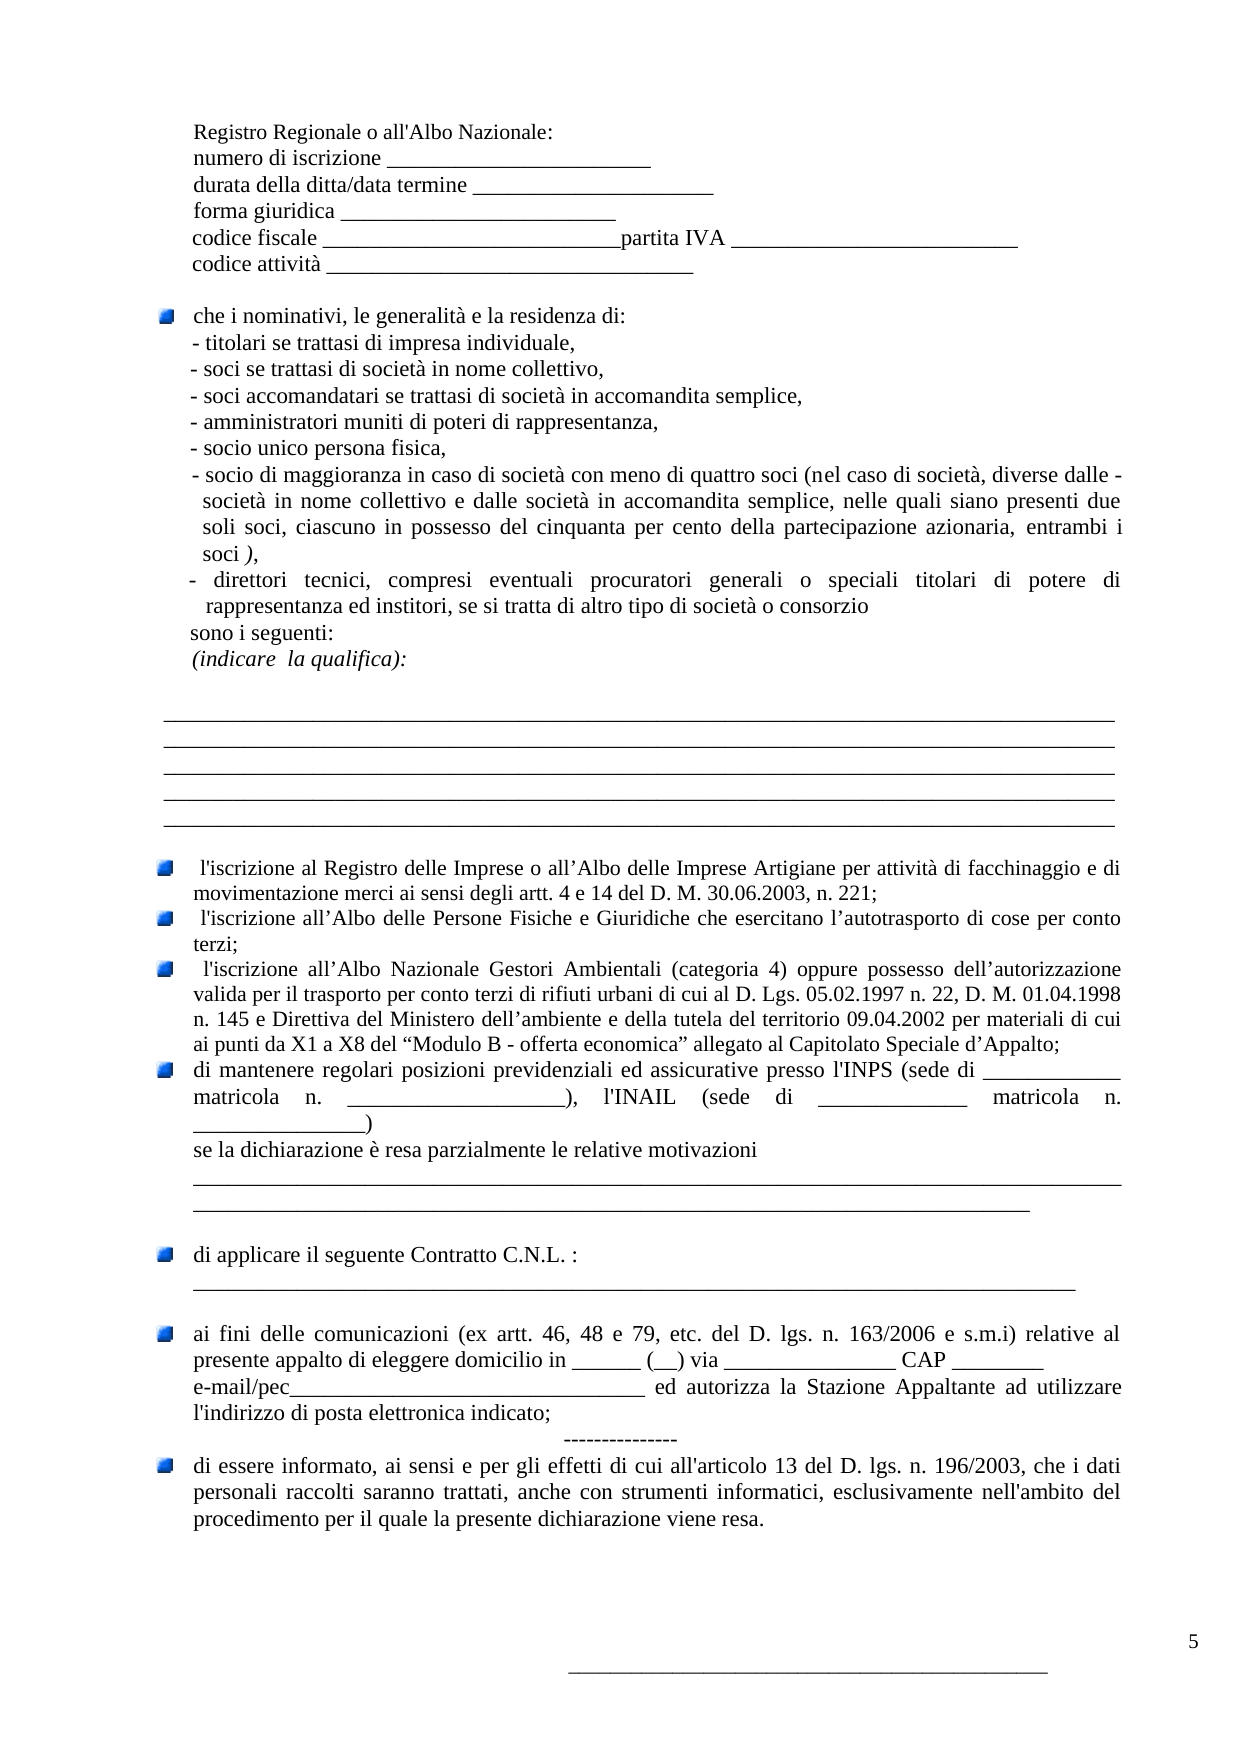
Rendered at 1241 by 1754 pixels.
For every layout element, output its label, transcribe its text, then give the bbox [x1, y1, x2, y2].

text - direttori tecnici, compresi eventuali procuratori generali o speciali titolari di potere di rappresentanza ed institori, se si tratta di altro tipo di società o consorzio [188, 566, 1123, 619]
list di applicare il seguente Contratto C.N.L. : [156, 1241, 1123, 1267]
list _____________________________________________________________________________ [156, 1267, 1123, 1294]
text --------------- [118, 1426, 1123, 1452]
list numero di iscrizione _______________________ [156, 144, 1123, 171]
text - soci accomandatari se trattasi di società in accomandita semplice, [190, 382, 1123, 408]
list e-mail/pec_______________________________ ed autorizza la Stazione Appaltante ad utilizzare l'indirizzo di posta elettronica indicato; [156, 1373, 1123, 1426]
list ai fini delle comunicazioni (ex artt. 46, 48 e 79, etc. del D. lgs. n. 163/2006 e s.m.i) relative al presente appalto di eleggere domicilio in ______ (__) via _______________ CAP ________ [156, 1320, 1123, 1373]
list di mantenere regolari posizioni previdenziali ed assicurative presso l'INPS (sede di ____________ matricola n. ___________________), l'INAIL (sede di _____________ matricola n. _______________) [156, 1057, 1123, 1136]
list Registro Regionale o all'Albo Nazionale: [156, 118, 1123, 144]
text - soci se trattasi di società in nome collettivo, [190, 355, 1123, 382]
text - amministratori muniti di poteri di rappresentanza, [190, 408, 1123, 434]
text (indicare la qualifica): _______________________________________________________________________________________________________________________________________________________________________________________________________________________________________________________________________________________________________________________________________________________________________________________________________________________________ [163, 645, 1123, 830]
list che i nominativi, le generalità e la residenza di: [157, 303, 1123, 329]
picture [156, 960, 173, 977]
picture [156, 859, 173, 876]
picture [156, 1325, 173, 1342]
picture [158, 308, 174, 324]
picture [156, 1061, 173, 1078]
list l'iscrizione al Registro delle Imprese o all’Albo delle Imprese Artigiane per attività di facchinaggio e di movimentazione merci ai sensi degli artt. 4 e 14 del D. M. 30.06.2003, n. 221; [156, 855, 1123, 905]
list forma giuridica ________________________ [156, 197, 1123, 223]
text codice fiscale __________________________partita IVA _________________________ [118, 223, 1123, 250]
text - socio unico persona fisica, [190, 434, 1123, 461]
list durata della ditta/data termine _____________________ [156, 171, 1123, 197]
list l'iscrizione all’Albo delle Persone Fisiche e Giuridiche che esercitano l’autotrasporto di cose per conto terzi; [156, 905, 1123, 956]
text sono i seguenti: [190, 619, 1123, 645]
text - titolari se trattasi di impresa individuale, [190, 329, 1123, 355]
list l'iscrizione all’Albo Nazionale Gestori Ambientali (categoria 4) oppure possesso dell’autorizzazione valida per il trasporto per conto terzi di rifiuti urbani di cui al D. Lgs. 05.02.1997 n. 22, D. M. 01.04.1998 n. 145 e Direttiva del Ministero dell’ambiente e della tutela del territorio 09.04.2002 per materiali di cui ai punti da X1 a X8 del “Modulo B - offerta economica” allegato al Capitolato Speciale d’Appalto; [156, 956, 1123, 1057]
picture [156, 1246, 173, 1262]
text codice attività ________________________________ [118, 250, 1123, 276]
picture [156, 1457, 173, 1473]
picture [156, 910, 173, 926]
text - socio di maggioranza in caso di società con meno di quattro soci (nel caso di società, diverse dalle - società in nome collettivo e dalle società in accomandita semplice, nelle quali siano presenti due soli soci, ciascuno in possesso del cinquanta per cento della partecipazione azionaria, entrambi i soci ), [192, 461, 1123, 566]
list __________________________________________________________________________________________________________________________________________________________ [156, 1162, 1123, 1215]
list di essere informato, ai sensi e per gli effetti di cui all'articolo 13 del D. lgs. n. 196/2003, che i dati personali raccolti saranno trattati, anche con strumenti informatici, esclusivamente nell'ambito del procedimento per il quale la presente dichiarazione viene resa. [156, 1452, 1123, 1531]
list se la dichiarazione è resa parzialmente le relative motivazioni [156, 1136, 1123, 1162]
